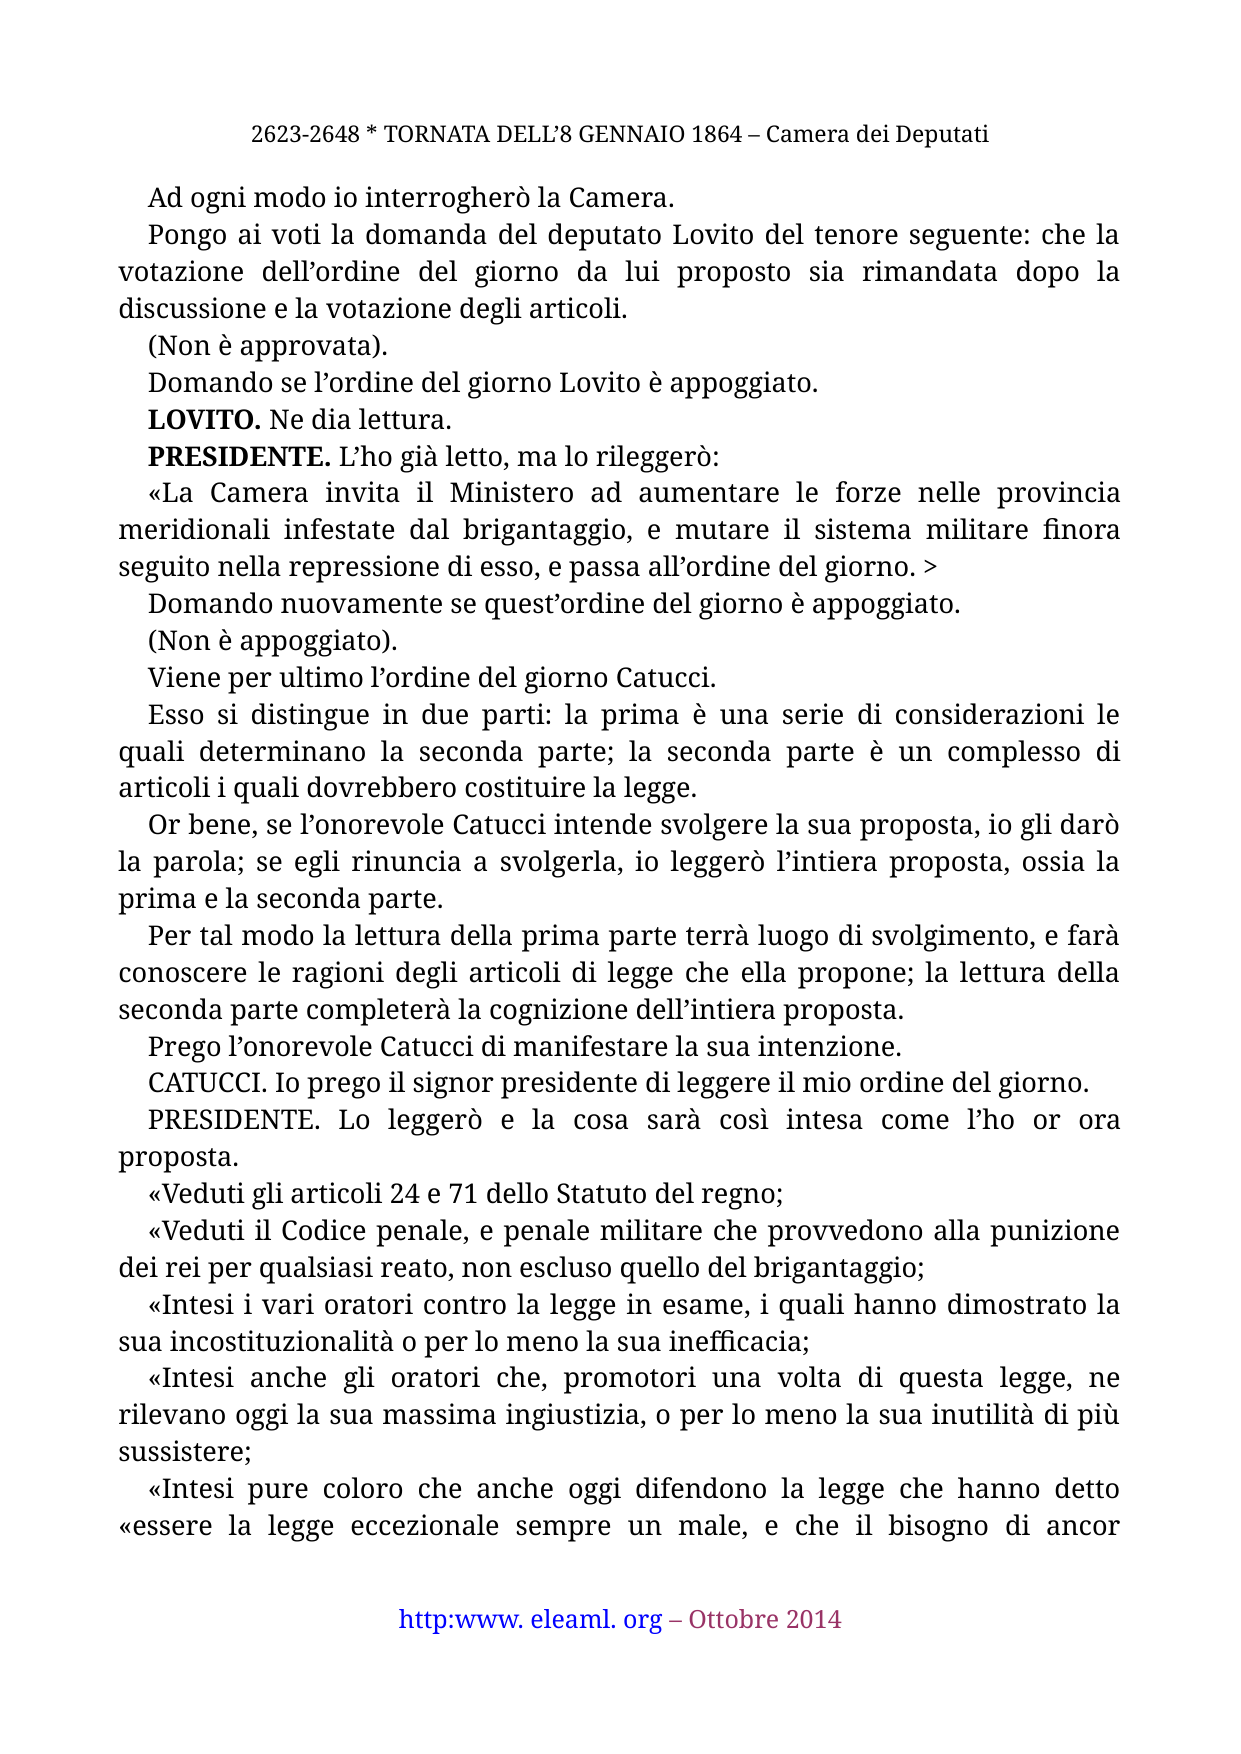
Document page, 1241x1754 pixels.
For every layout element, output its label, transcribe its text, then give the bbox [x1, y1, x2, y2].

text PRESIDENTE. L’ho già letto, ma lo rileggerò: [118, 437, 1122, 474]
text «Intesi pure coloro che anche oggi difendono la legge che hanno detto «essere la legge eccezionale sempre un male, e che il bisogno di ancor [118, 1469, 1122, 1543]
text Ad ogni modo io interrogherò la Camera. [118, 179, 1122, 216]
text «Veduti il Codice penale, e penale militare che provvedono alla punizione dei rei per qualsiasi reato, non escluso quello del brigantaggio; [118, 1211, 1122, 1285]
text Domando se l’ordine del giorno Lovito è appoggiato. [118, 363, 1122, 400]
text Viene per ultimo l’ordine del giorno Catucci. [118, 658, 1122, 695]
text Per tal modo la lettura della prima parte terrà luogo di svolgimento, e farà conoscere le ragioni degli articoli di legge che ella propone; la lettura della seconda parte completerà la cognizione dell’intiera proposta. [118, 916, 1122, 1027]
text (Non è appoggiato). [118, 621, 1122, 658]
text Esso si distingue in due parti: la prima è una serie di considerazioni le quali determinano la seconda parte; la seconda parte è un complesso di articoli i quali dovrebbero costituire la legge. [118, 695, 1122, 806]
text PRESIDENTE. Lo leggerò e la cosa sarà così intesa come l’ho or ora proposta. [118, 1101, 1122, 1174]
text «La Camera invita il Ministero ad aumentare le forze nelle provincia meridionali infestate dal brigantaggio, e mutare il sistema militare finora seguito nella repressione di esso, e passa all’ordine del giorno. > [118, 474, 1122, 584]
text «Intesi i vari oratori contro la legge in esame, i quali hanno dimostrato la sua incostituzionalità o per lo meno la sua inefficacia; [118, 1285, 1122, 1359]
text «Veduti gli articoli 24 e 71 dello Statuto del regno; [118, 1174, 1122, 1211]
text CATUCCI. Io prego il signor presidente di leggere il mio ordine del giorno. [118, 1064, 1122, 1101]
text Pongo ai voti la domanda del deputato Lovito del tenore seguente: che la votazione dell’ordine del giorno da lui proposto sia rimandata dopo la discussione e la votazione degli articoli. [118, 216, 1122, 326]
text Prego l’onorevole Catucci di manifestare la sua intenzione. [118, 1027, 1122, 1064]
text LOVITO. Ne dia lettura. [118, 400, 1122, 437]
text «Intesi anche gli oratori che, promotori una volta di questa legge, ne rilevano oggi la sua massima ingiustizia, o per lo meno la sua inutilità di più sussistere; [118, 1359, 1122, 1469]
text (Non è approvata). [118, 326, 1122, 363]
text Domando nuovamente se quest’ordine del giorno è appoggiato. [118, 584, 1122, 621]
text Or bene, se l’onorevole Catucci intende svolgere la sua proposta, io gli darò la parola; se egli rinuncia a svolgerla, io leggerò l’intiera proposta, ossia la prima e la seconda parte. [118, 806, 1122, 916]
